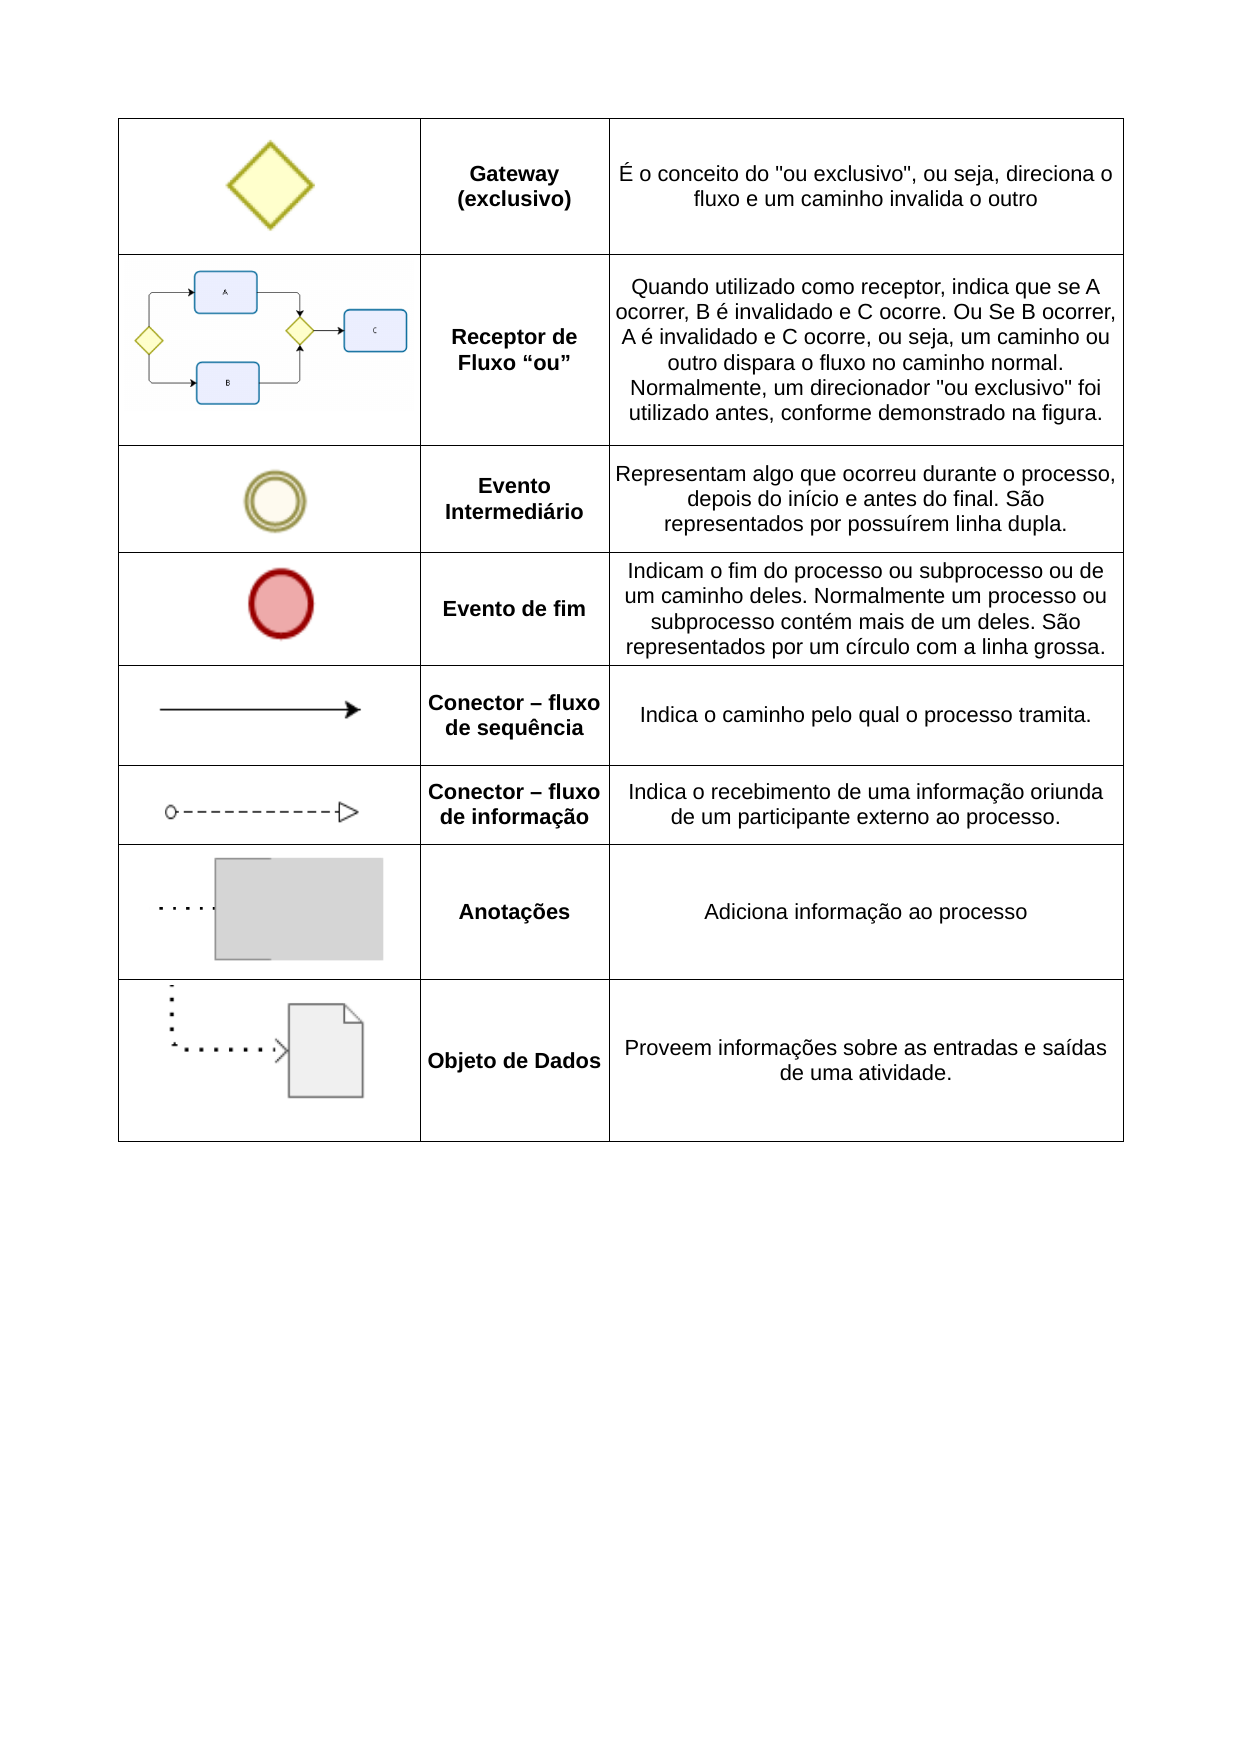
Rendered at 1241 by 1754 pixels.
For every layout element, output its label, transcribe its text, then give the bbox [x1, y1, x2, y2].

table_cell Indica o caminho pelo qual o processo tramita. [610, 666, 1123, 765]
table_cell Objeto de Dados [421, 980, 609, 1141]
table_cell Gateway (exclusivo) [421, 119, 609, 254]
picture [159, 783, 365, 843]
table_cell Anotações [421, 845, 609, 979]
table_cell Representam algo que ocorreu durante o processo, depois do início e antes do final. São representados por possuírem linha dupla. [610, 446, 1123, 552]
table_cell Quando utilizado como receptor, indica que se A ocorrer, B é invalidado e C ocorre. Ou Se B ocorrer, A é invalidado e C ocorre, ou seja, um caminho ou outro dispara o fluxo no caminho normal. Normalmente, um direcionador "ou exclusivo" foi utilizado antes, conforme demonstrado na figura. [610, 255, 1123, 445]
table_cell [119, 845, 420, 979]
picture [149, 849, 389, 970]
table_cell [119, 766, 420, 843]
table_cell [119, 553, 420, 665]
table_cell [119, 980, 420, 1141]
picture [123, 259, 414, 411]
picture [217, 123, 321, 242]
picture [234, 463, 319, 543]
table_cell Conector – fluxo de informação [421, 766, 609, 843]
picture [163, 985, 375, 1130]
table_cell [119, 119, 420, 254]
table_cell Indicam o fim do processo ou subprocesso ou de um caminho deles. Normalmente um processo ou subprocesso contém mais de um deles. São representados por um círculo com a linha grossa. [610, 553, 1123, 665]
table_cell Conector – fluxo de sequência [421, 666, 609, 765]
table_cell [119, 446, 420, 552]
table_cell Evento de fim [421, 553, 609, 665]
table_cell [119, 255, 420, 445]
table_cell [119, 666, 420, 765]
table_cell Receptor de Fluxo “ou” [421, 255, 609, 445]
table_cell Proveem informações sobre as entradas e saídas de uma atividade. [610, 980, 1123, 1141]
table_cell Evento Intermediário [421, 446, 609, 552]
table_cell Adiciona informação ao processo [610, 845, 1123, 979]
picture [239, 558, 324, 648]
table_cell Indica o recebimento de uma informação oriunda de um participante externo ao processo. [610, 766, 1123, 843]
picture [154, 680, 383, 752]
table_cell É o conceito do "ou exclusivo", ou seja, direciona o fluxo e um caminho invalida o outro [610, 119, 1123, 254]
